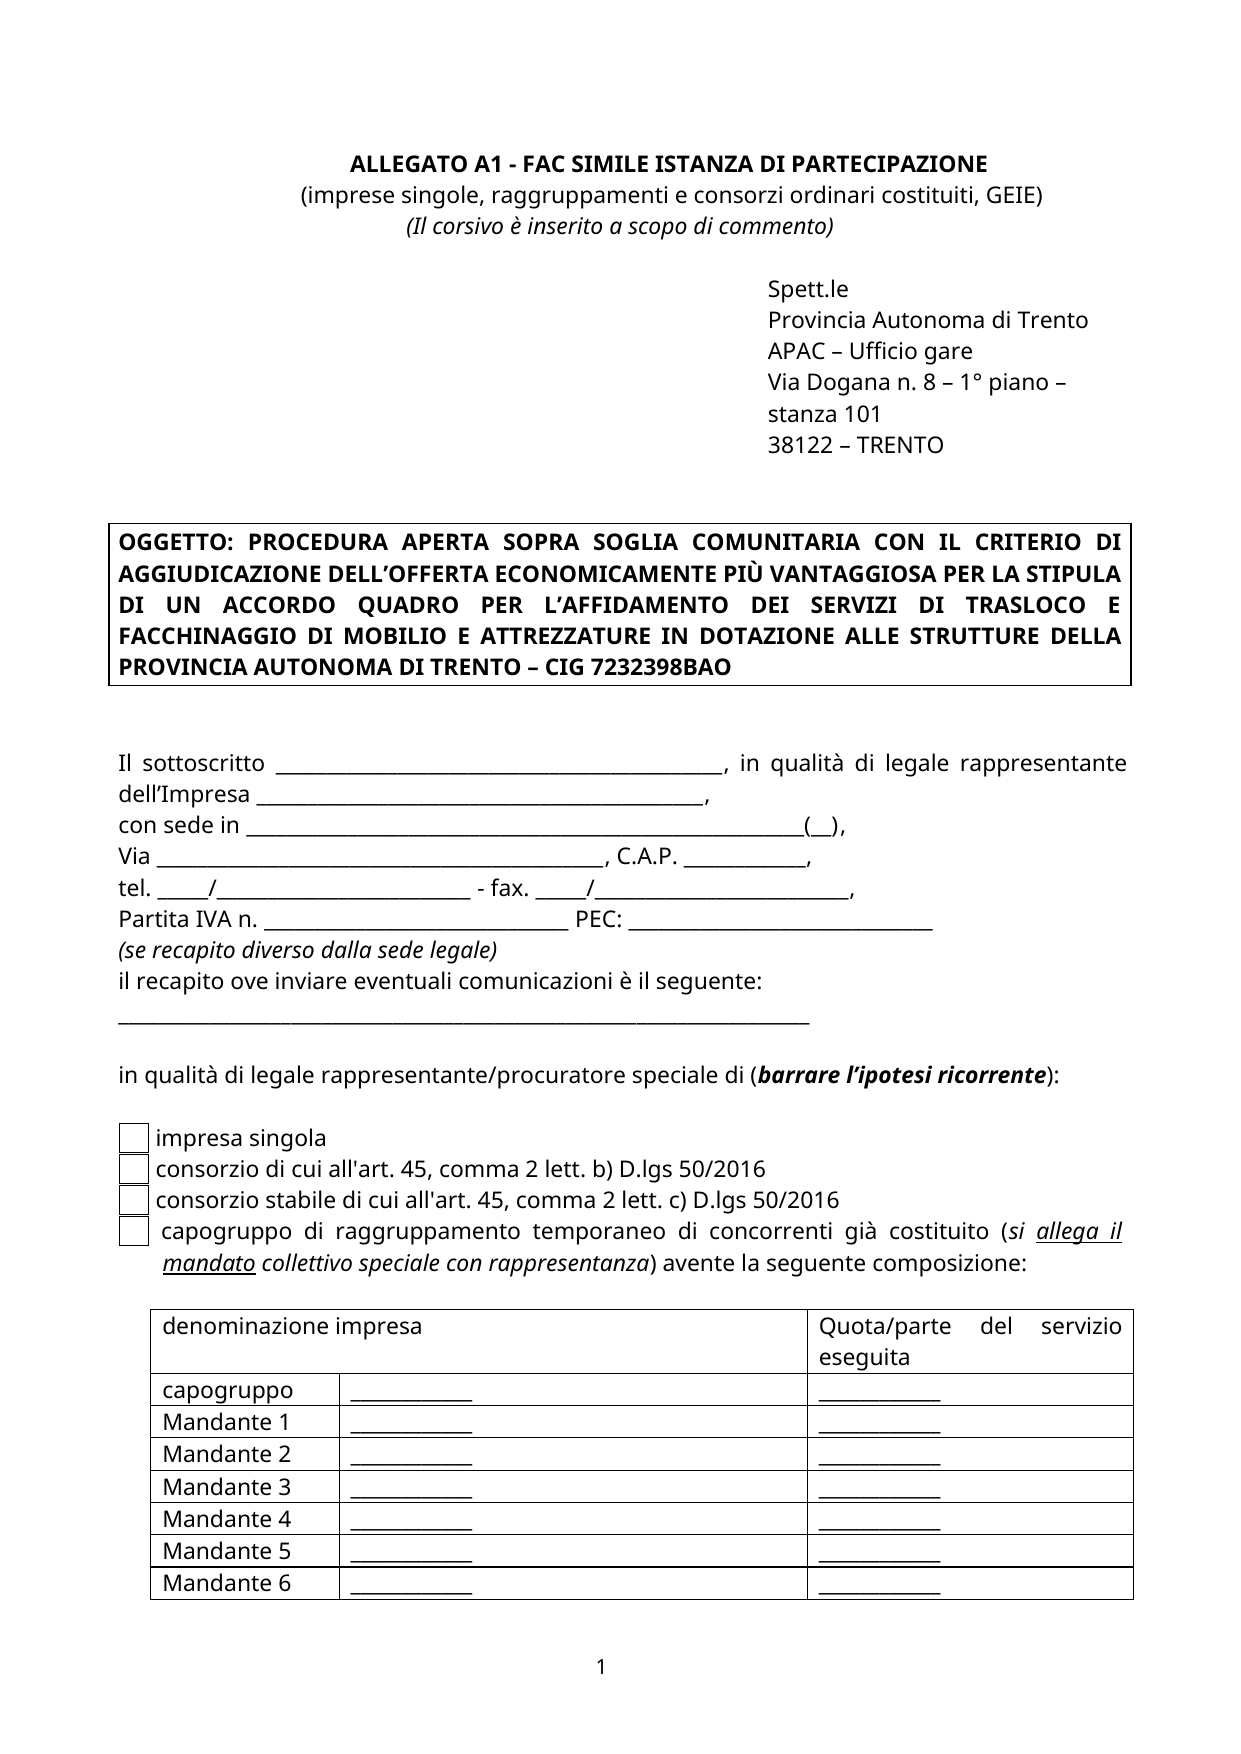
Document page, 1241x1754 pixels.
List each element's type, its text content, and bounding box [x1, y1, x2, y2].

table_cell Mandante 1 [151, 1406, 339, 1437]
table_cell ____________ [808, 1374, 1133, 1405]
table_header Quota/parte del servizio eseguita [808, 1310, 1133, 1373]
subtitle Spett.le [768, 273, 1122, 304]
text OGGETTO: PROCEDURA APERTA SOPRA SOGLIA COMUNITARIA CON IL CRITERIO DI AGGIUDICAZIONE DELL’OFFERTA ECONOMICAMENTE PIÙ VANTAGGIOSA PER LA STIPULA DI UN ACCORDO QUADRO PER L’AFFIDAMENTO DEI SERVIZI DI TRASLOCO E FACCHINAGGIO DI MOBILIO E ATTREZZATURE IN DOTAZIONE ALLE STRUTTURE DELLA PROVINCIA AUTONOMA DI TRENTO – CIG 7232398BAO [110, 524, 1130, 685]
text in qualità di legale rappresentante/procuratore speciale di (barrare l’ipotesi ricorrente): [118, 1059, 1122, 1090]
text capogruppo di raggruppamento temporaneo di concorrenti già costituito (si allega il mandato collettivo speciale con rappresentanza) avente la seguente composizione: [118, 1215, 1122, 1278]
text ALLEGATO A1 - FAC SIMILE ISTANZA DI PARTECIPAZIONE [118, 148, 1226, 179]
text consorzio di cui all'art. 45, comma 2 lett. b) D.lgs 50/2016 [118, 1153, 1122, 1184]
table_cell Mandante 3 [151, 1471, 339, 1502]
table_cell Mandante 4 [151, 1503, 339, 1534]
table_cell Mandante 6 [151, 1568, 339, 1599]
table_header denominazione impresa [151, 1310, 807, 1373]
text consorzio stabile di cui all'art. 45, comma 2 lett. c) D.lgs 50/2016 [118, 1184, 1122, 1215]
table_cell ____________ [340, 1406, 807, 1437]
table_cell ____________ [340, 1471, 807, 1502]
text (imprese singole, raggruppamenti e consorzi ordinari costituiti, GEIE) [118, 179, 1226, 210]
text impresa singola [118, 1122, 1122, 1153]
text Provincia Autonoma di Trento [768, 304, 1122, 335]
table_cell ____________ [340, 1535, 807, 1566]
table_cell ____________ [808, 1503, 1133, 1534]
table_cell ____________ [808, 1438, 1133, 1469]
text APAC – Ufficio gare [768, 335, 1122, 366]
text Via ____________________________________________, C.A.P. ____________, [118, 840, 1128, 872]
table_cell ____________ [808, 1568, 1133, 1599]
table_cell ____________ [808, 1471, 1133, 1502]
subtitle Via Dogana n. 8 – 1° piano – stanza 101 [768, 366, 1122, 429]
text (se recapito diverso dalla sede legale) [118, 934, 1122, 965]
text Il sottoscritto ____________________________________________, in qualità di legale rappresentante dell’Impresa ____________________________________________, [118, 747, 1128, 809]
table_cell Mandante 2 [151, 1438, 339, 1469]
text con sede in _______________________________________________________(__), [118, 809, 1128, 840]
table_cell ____________ [808, 1406, 1133, 1437]
text il recapito ove inviare eventuali comunicazioni è il seguente: [118, 965, 1122, 997]
text ____________________________________________________________________ [118, 997, 1122, 1028]
text tel. _____/_________________________ - fax. _____/_________________________, [118, 872, 1128, 903]
text (Il corsivo è inserito a scopo di commento) [118, 210, 1122, 241]
table_cell ____________ [340, 1503, 807, 1534]
subtitle 38122 – TRENTO [768, 429, 1122, 460]
table_cell ____________ [340, 1568, 807, 1599]
table_cell ____________ [340, 1374, 807, 1405]
text Partita IVA n. ______________________________ PEC: ______________________________ [118, 903, 1128, 934]
table_cell ____________ [340, 1438, 807, 1469]
table_cell Mandante 5 [151, 1535, 339, 1566]
table_cell capogruppo [151, 1374, 339, 1405]
table_cell ____________ [808, 1535, 1133, 1566]
